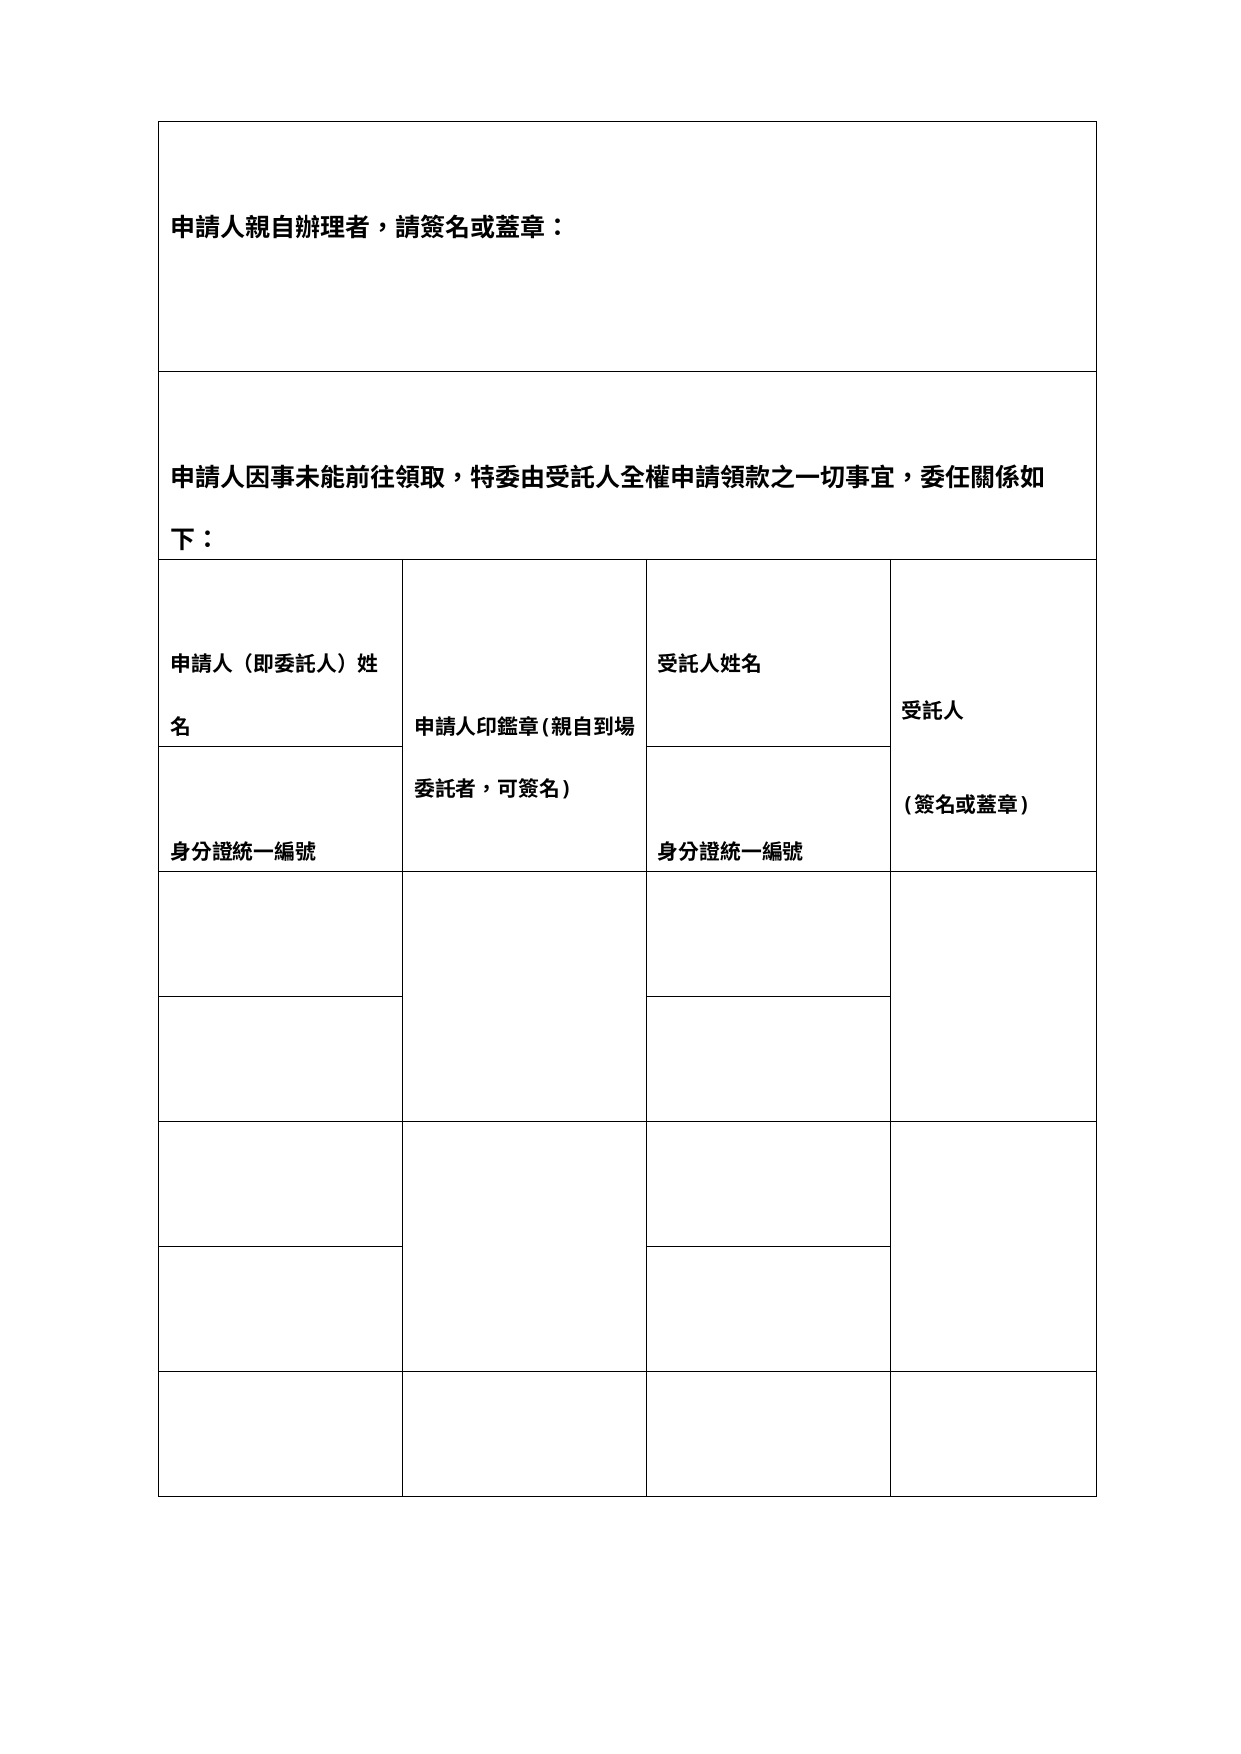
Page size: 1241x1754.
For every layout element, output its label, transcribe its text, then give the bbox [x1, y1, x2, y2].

table_cell [403, 1122, 646, 1371]
table_cell [159, 1372, 402, 1496]
table_cell [891, 872, 1096, 1121]
table_cell [159, 1247, 402, 1371]
table_cell [891, 1372, 1096, 1496]
table_cell [891, 1122, 1096, 1371]
table_cell [159, 997, 402, 1121]
table_cell [647, 1372, 890, 1496]
table_cell 申請人（即委託人）姓名 [159, 560, 402, 746]
table_cell 身分證統一編號 [647, 747, 890, 871]
table_cell [647, 997, 890, 1121]
table_cell 受託人姓名 [647, 560, 890, 746]
table_cell [403, 872, 646, 1121]
table_cell 申請人因事未能前往領取，特委由受託人全權申請領款之一切事宜，委任關係如下： [159, 372, 1096, 558]
table_cell [647, 872, 890, 996]
table_cell 申請人親自辦理者，請簽名或蓋章： [159, 122, 1096, 371]
table_cell [159, 872, 402, 996]
table_cell [647, 1247, 890, 1371]
table_cell 身分證統一編號 [159, 747, 402, 871]
table_cell [403, 1372, 646, 1496]
table_cell [647, 1122, 890, 1246]
table_cell [159, 1122, 402, 1246]
table_cell 受託人 (簽名或蓋章) [891, 560, 1096, 871]
table_cell 申請人印鑑章(親自到場委託者，可簽名) [403, 560, 646, 871]
